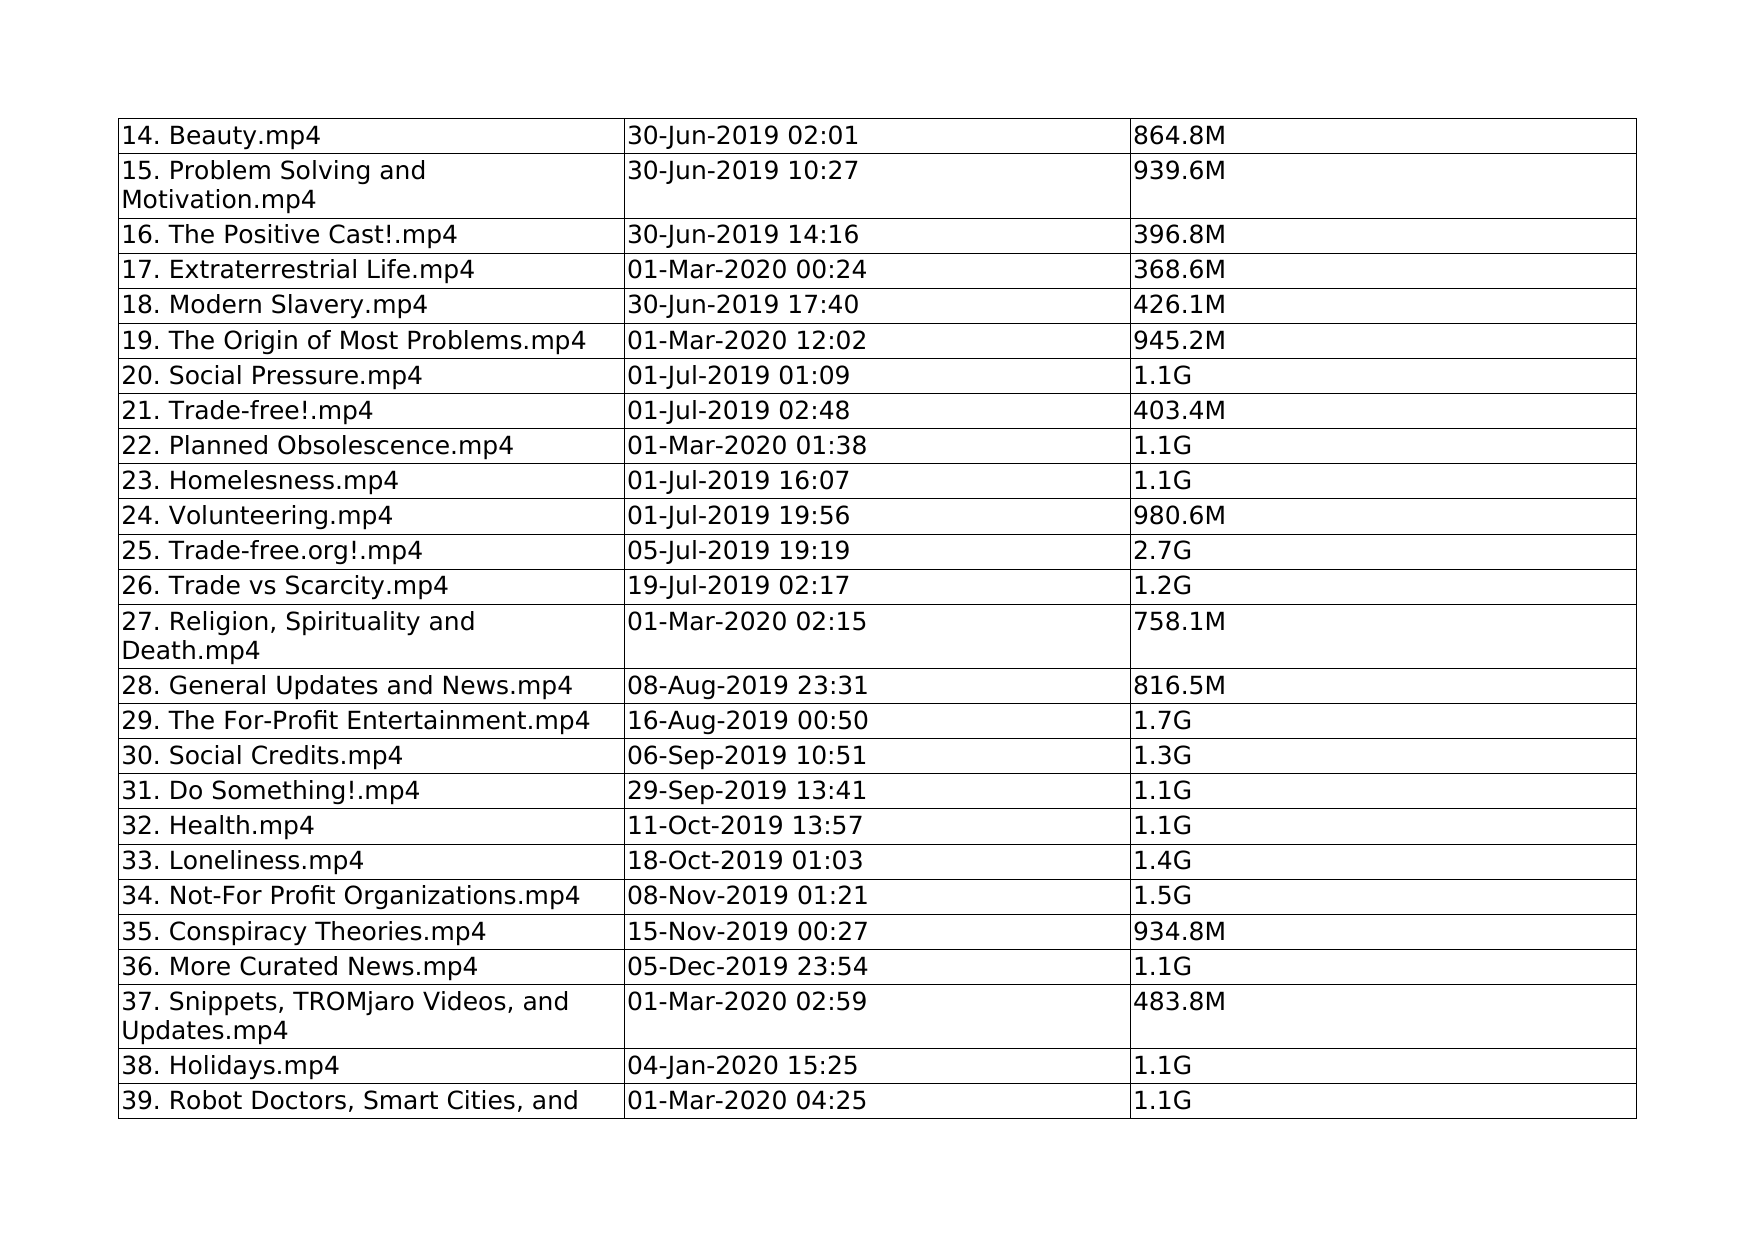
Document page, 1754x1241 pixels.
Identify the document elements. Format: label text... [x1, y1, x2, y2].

table_cell 934.8M [1131, 915, 1636, 949]
table_cell 1.5G [1131, 880, 1636, 914]
table_cell 30-Jun-2019 17:40 [625, 289, 1130, 323]
table_cell 01-Jul-2019 16:07 [625, 464, 1130, 498]
table_cell 1.1G [1131, 1084, 1636, 1118]
table_cell 19. The Origin of Most Problems.mp4 [119, 324, 624, 358]
table_cell 01-Mar-2020 02:15 [625, 605, 1130, 668]
table_cell 864.8M [1131, 119, 1636, 153]
table_cell 30-Jun-2019 14:16 [625, 219, 1130, 253]
table_cell 980.6M [1131, 499, 1636, 533]
table_cell 20. Social Pressure.mp4 [119, 359, 624, 393]
table_cell 16-Aug-2019 00:50 [625, 704, 1130, 738]
table_cell 30-Jun-2019 02:01 [625, 119, 1130, 153]
table_cell 24. Volunteering.mp4 [119, 499, 624, 533]
table_cell 05-Jul-2019 19:19 [625, 535, 1130, 568]
table_cell 30. Social Credits.mp4 [119, 739, 624, 773]
table_cell 945.2M [1131, 324, 1636, 358]
table_cell 31. Do Something!.mp4 [119, 774, 624, 808]
table_cell 816.5M [1131, 669, 1636, 703]
table_cell 403.4M [1131, 394, 1636, 428]
table_cell 32. Health.mp4 [119, 809, 624, 843]
table_cell 15. Problem Solving and Motivation.mp4 [119, 154, 624, 217]
table_cell 26. Trade vs Scarcity.mp4 [119, 570, 624, 604]
table_cell 16. The Positive Cast!.mp4 [119, 219, 624, 253]
table_cell 23. Homelesness.mp4 [119, 464, 624, 498]
table_cell 01-Mar-2020 02:59 [625, 985, 1130, 1048]
table_cell 36. More Curated News.mp4 [119, 950, 624, 984]
table_cell 37. Snippets, TROMjaro Videos, and Updates.mp4 [119, 985, 624, 1048]
table_cell 1.7G [1131, 704, 1636, 738]
table_cell 29. The For-Profit Entertainment.mp4 [119, 704, 624, 738]
table_cell 22. Planned Obsolescence.mp4 [119, 429, 624, 463]
table_cell 01-Jul-2019 01:09 [625, 359, 1130, 393]
table_cell 08-Aug-2019 23:31 [625, 669, 1130, 703]
table_cell 1.1G [1131, 429, 1636, 463]
table_cell 758.1M [1131, 605, 1636, 668]
table_cell 08-Nov-2019 01:21 [625, 880, 1130, 914]
table_cell 35. Conspiracy Theories.mp4 [119, 915, 624, 949]
table_cell 25. Trade-free.org!.mp4 [119, 535, 624, 568]
table_cell 1.1G [1131, 464, 1636, 498]
table_cell 1.1G [1131, 1049, 1636, 1083]
table_cell 01-Jul-2019 19:56 [625, 499, 1130, 533]
table_cell 1.1G [1131, 774, 1636, 808]
table_cell 19-Jul-2019 02:17 [625, 570, 1130, 604]
table_cell 04-Jan-2020 15:25 [625, 1049, 1130, 1083]
table_cell 34. Not-For Profit Organizations.mp4 [119, 880, 624, 914]
table_cell 39. Robot Doctors, Smart Cities, and [119, 1084, 624, 1118]
table_cell 15-Nov-2019 00:27 [625, 915, 1130, 949]
table_cell 2.7G [1131, 535, 1636, 568]
table_cell 1.4G [1131, 845, 1636, 878]
table_cell 01-Mar-2020 01:38 [625, 429, 1130, 463]
table_cell 01-Mar-2020 04:25 [625, 1084, 1130, 1118]
table_cell 1.1G [1131, 809, 1636, 843]
table_cell 38. Holidays.mp4 [119, 1049, 624, 1083]
table_cell 21. Trade-free!.mp4 [119, 394, 624, 428]
table_cell 14. Beauty.mp4 [119, 119, 624, 153]
table_cell 27. Religion, Spirituality and Death.mp4 [119, 605, 624, 668]
table_cell 1.1G [1131, 950, 1636, 984]
table_cell 939.6M [1131, 154, 1636, 217]
table_cell 18-Oct-2019 01:03 [625, 845, 1130, 878]
table_cell 28. General Updates and News.mp4 [119, 669, 624, 703]
table_cell 06-Sep-2019 10:51 [625, 739, 1130, 773]
table_cell 01-Mar-2020 00:24 [625, 254, 1130, 288]
table_cell 368.6M [1131, 254, 1636, 288]
table_cell 483.8M [1131, 985, 1636, 1048]
table_cell 426.1M [1131, 289, 1636, 323]
table_cell 01-Mar-2020 12:02 [625, 324, 1130, 358]
table_cell 11-Oct-2019 13:57 [625, 809, 1130, 843]
table_cell 1.3G [1131, 739, 1636, 773]
table_cell 30-Jun-2019 10:27 [625, 154, 1130, 217]
table_cell 17. Extraterrestrial Life.mp4 [119, 254, 624, 288]
table_cell 33. Loneliness.mp4 [119, 845, 624, 878]
table_cell 396.8M [1131, 219, 1636, 253]
table_cell 1.1G [1131, 359, 1636, 393]
table_cell 18. Modern Slavery.mp4 [119, 289, 624, 323]
table_cell 01-Jul-2019 02:48 [625, 394, 1130, 428]
table_cell 29-Sep-2019 13:41 [625, 774, 1130, 808]
table_cell 1.2G [1131, 570, 1636, 604]
table_cell 05-Dec-2019 23:54 [625, 950, 1130, 984]
